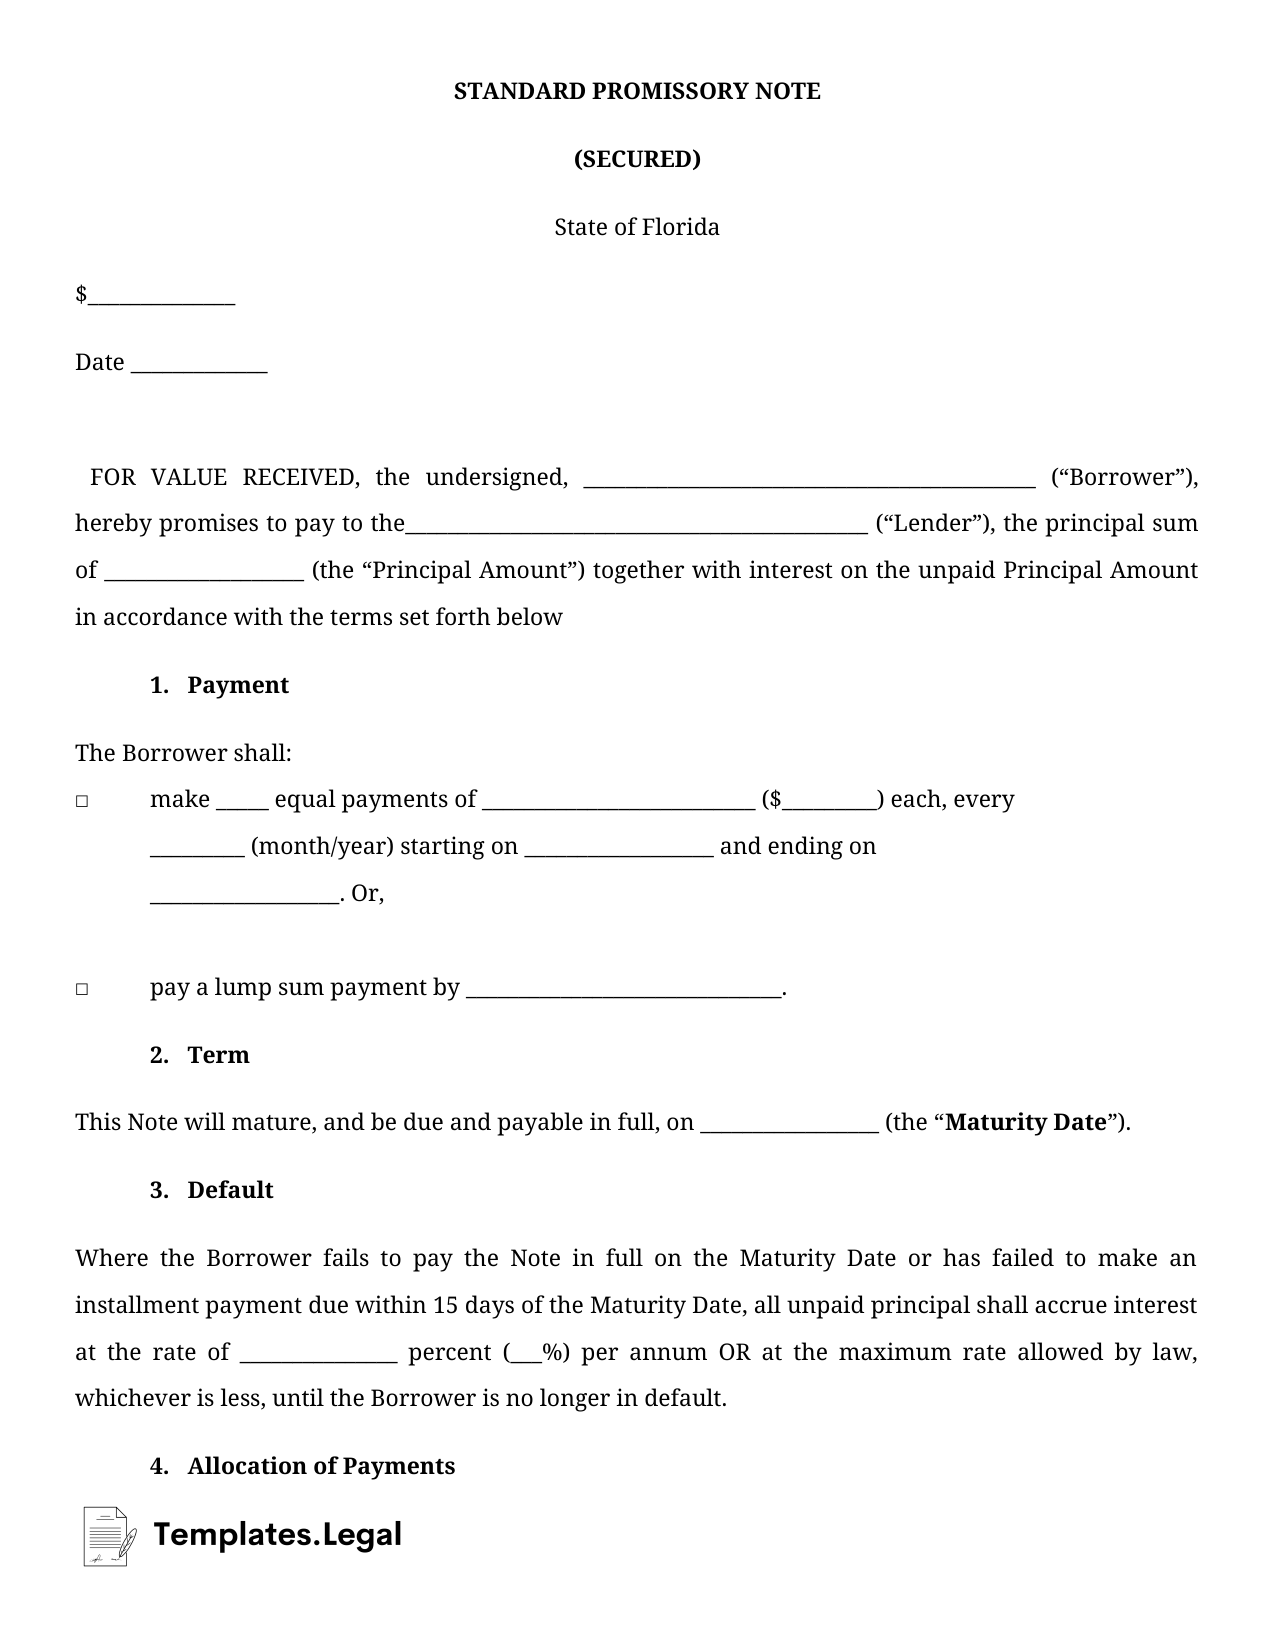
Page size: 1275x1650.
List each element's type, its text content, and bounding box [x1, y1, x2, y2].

text ☐ pay a lump sum payment by ______________________________. [75, 971, 1200, 1002]
text FOR VALUE RECEIVED, the undersigned, ___________________________________________ (“Borrower”), hereby promises to pay to the____________________________________________ (“Lender”), the principal sum of ___________________ (the “Principal Amount”) together with interest on the unpaid Principal Amount in accordance with the terms set forth below [75, 460, 1200, 632]
text This Note will mature, and be due and payable in full, on _________________ (the “Maturity Date”). [75, 1106, 1200, 1137]
text The Borrower shall: [75, 736, 1200, 768]
list Payment [150, 669, 1200, 700]
text $______________ [75, 278, 1200, 309]
list Default [150, 1174, 1200, 1205]
text STANDARD PROMISSORY NOTE [75, 75, 1200, 106]
text Where the Borrower fails to pay the Note in full on the Maturity Date or has failed to make an installment payment due within 15 days of the Maturity Date, all unpaid principal shall accrue interest at the rate of _______________ percent (___%) per annum OR at the maximum rate allowed by law, whichever is less, until the Borrower is no longer in default. [75, 1242, 1200, 1413]
text _________ (month/year) starting on __________________ and ending on [75, 830, 1200, 861]
text ☐ make _____ equal payments of __________________________ ($_________) each, every [75, 783, 1200, 814]
list Allocation of Payments [150, 1450, 1200, 1481]
text Date _____________ [75, 346, 1200, 377]
text State of Florida [75, 210, 1200, 242]
text (SECURED) [75, 143, 1200, 174]
list Term [150, 1038, 1200, 1070]
text __________________. Or, [75, 877, 1200, 908]
